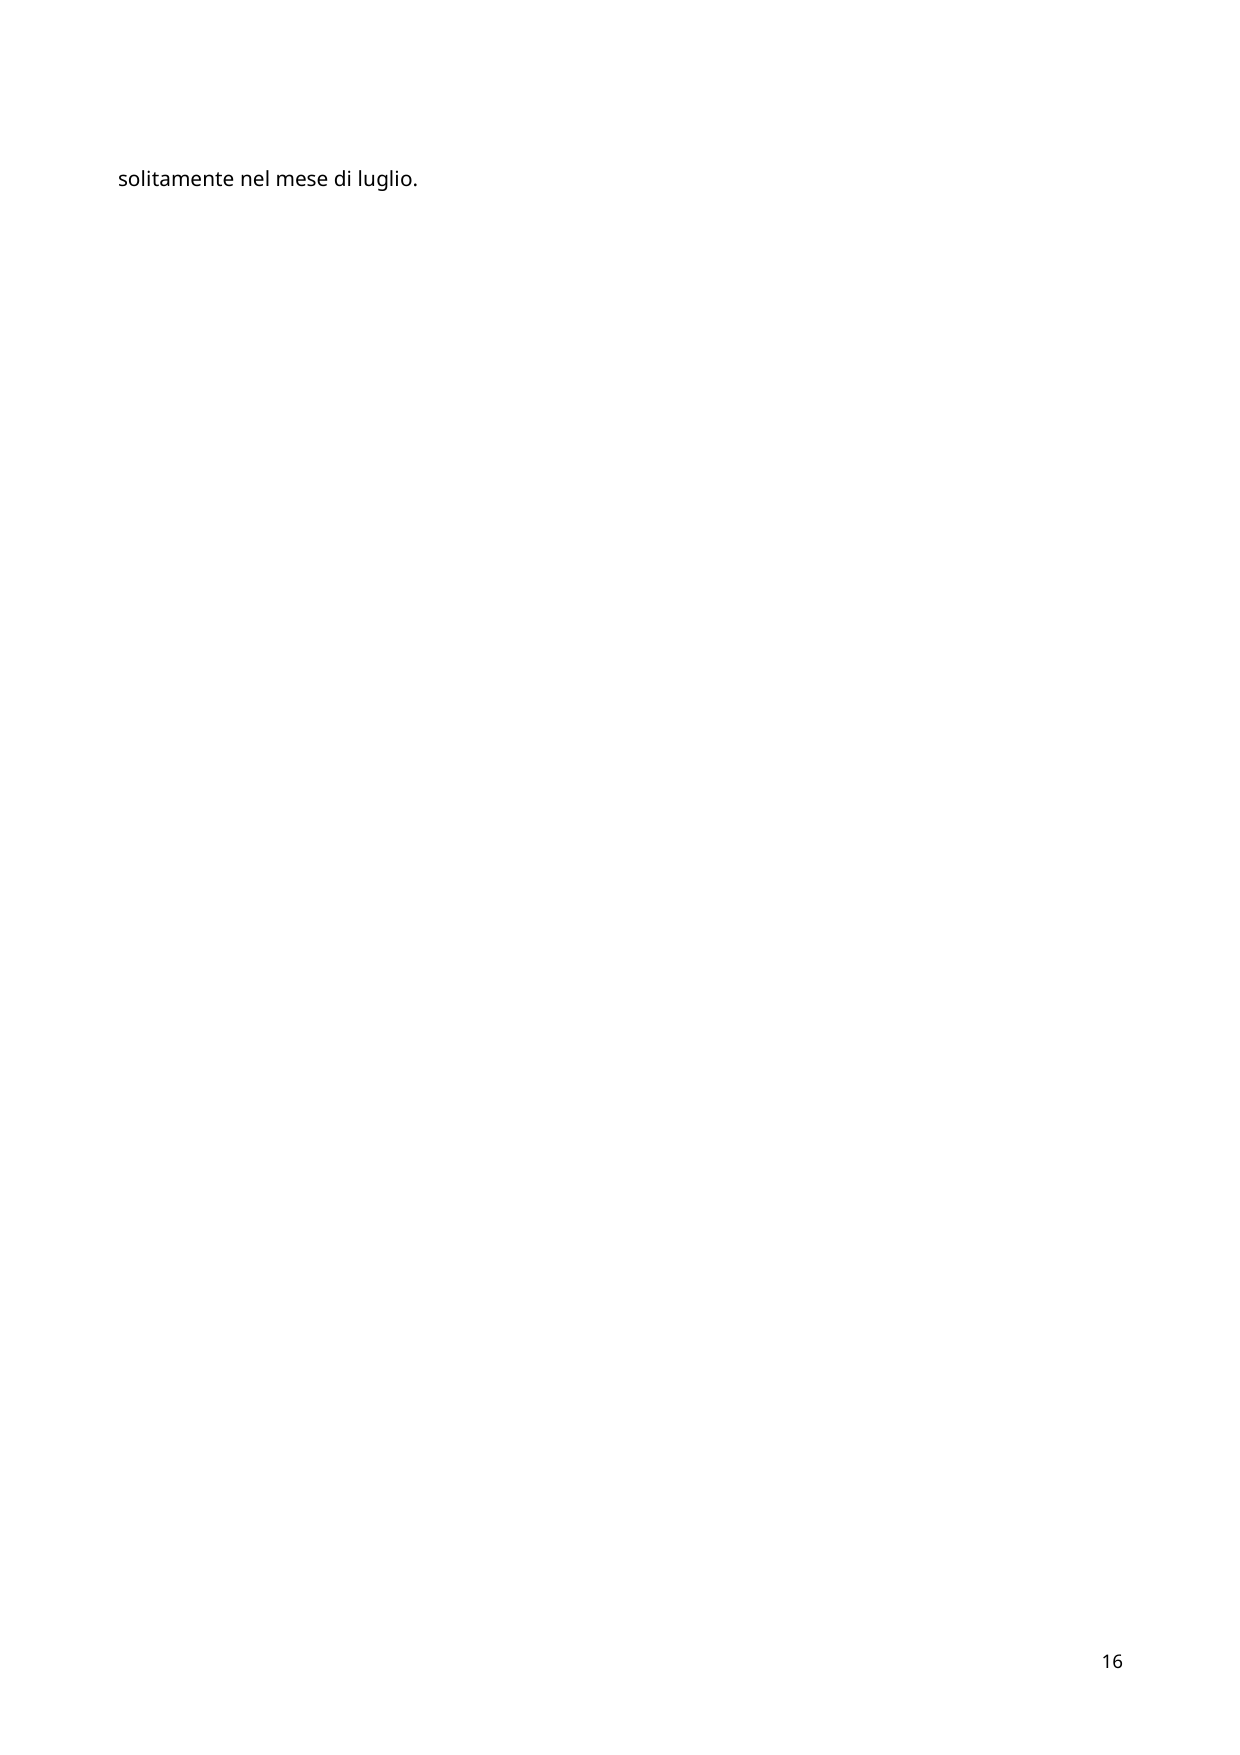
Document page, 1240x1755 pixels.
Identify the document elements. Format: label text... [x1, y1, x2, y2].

text solitamente nel mese di luglio. [118, 164, 439, 193]
